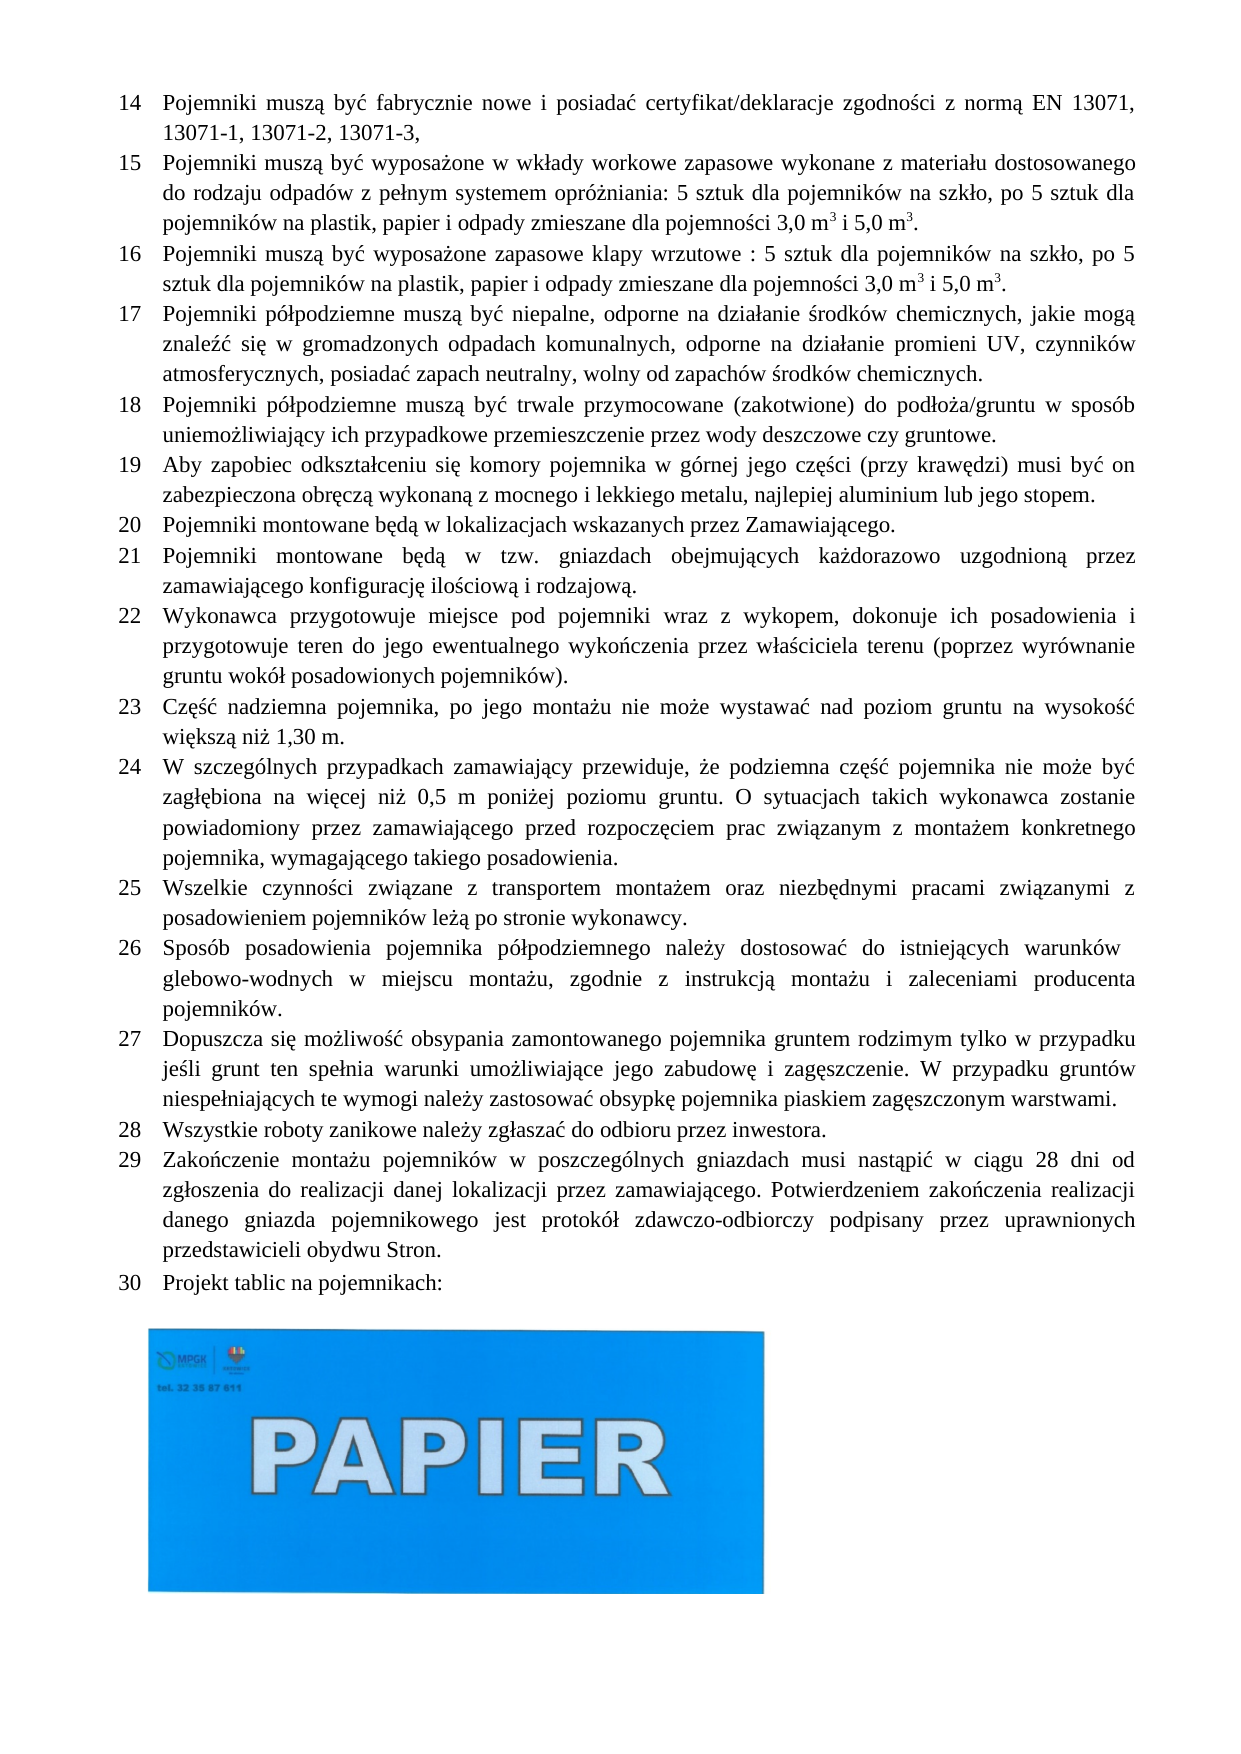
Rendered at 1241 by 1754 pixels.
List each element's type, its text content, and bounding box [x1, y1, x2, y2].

list Wszystkie roboty zanikowe należy zgłaszać do odbioru przez inwestora. [118, 1116, 1137, 1142]
list Zakończenie montażu pojemników w poszczególnych gniazdach musi nastąpić w ciągu 28 dni od zgłoszenia do realizacji danej lokalizacji przez zamawiającego. Potwierdzeniem zakończenia realizacji danego gniazda pojemnikowego jest protokół zdawczo-odbiorczy podpisany przez uprawnionych przedstawicieli obydwu Stron. [118, 1146, 1137, 1263]
list Wszelkie czynności związane z transportem montażem oraz niezbędnymi pracami związanymi z posadowieniem pojemników leżą po stronie wykonawcy. [118, 874, 1137, 931]
list Aby zapobiec odkształceniu się komory pojemnika w górnej jego części (przy krawędzi) musi być on zabezpieczona obręczą wykonaną z mocnego i lekkiego metalu, najlepiej aluminium lub jego stopem. [118, 451, 1137, 508]
list W szczególnych przypadkach zamawiający przewiduje, że podziemna część pojemnika nie może być zagłębiona na więcej niż 0,5 m poniżej poziomu gruntu. O sytuacjach takich wykonawca zostanie powiadomiony przez zamawiającego przed rozpoczęciem prac związanym z montażem konkretnego pojemnika, wymagającego takiego posadowienia. [118, 753, 1137, 870]
list Pojemniki muszą być fabrycznie nowe i posiadać certyfikat/deklaracje zgodności z normą EN 13071, 13071-1, 13071-2, 13071-3, [118, 89, 1137, 145]
list Pojemniki muszą być wyposażone w wkłady workowe zapasowe wykonane z materiału dostosowanego do rodzaju odpadów z pełnym systemem opróżniania: 5 sztuk dla pojemników na szkło, po 5 sztuk dla pojemników na plastik, papier i odpady zmieszane dla pojemności 3,0 m3 i 5,0 m3. [118, 149, 1137, 236]
list Wykonawca przygotowuje miejsce pod pojemniki wraz z wykopem, dokonuje ich posadowienia i przygotowuje teren do jego ewentualnego wykończenia przez właściciela terenu (poprzez wyrównanie gruntu wokół posadowionych pojemników). [118, 602, 1137, 689]
picture [147, 1328, 771, 1594]
list Pojemniki półpodziemne muszą być trwale przymocowane (zakotwione) do podłoża/gruntu w sposób uniemożliwiający ich przypadkowe przemieszczenie przez wody deszczowe czy gruntowe. [118, 391, 1137, 447]
list Dopuszcza się możliwość obsypania zamontowanego pojemnika gruntem rodzimym tylko w przypadku jeśli grunt ten spełnia warunki umożliwiające jego zabudowę i zagęszczenie. W przypadku gruntów niespełniających te wymogi należy zastosować obsypkę pojemnika piaskiem zagęszczonym warstwami. [118, 1025, 1137, 1112]
list Projekt tablic na pojemnikach: [118, 1267, 1137, 1296]
list Pojemniki półpodziemne muszą być niepalne, odporne na działanie środków chemicznych, jakie mogą znaleźć się w gromadzonych odpadach komunalnych, odporne na działanie promieni UV, czynników atmosferycznych, posiadać zapach neutralny, wolny od zapachów środków chemicznych. [118, 300, 1137, 387]
list Pojemniki montowane będą w tzw. gniazdach obejmujących każdorazowo uzgodnioną przez zamawiającego konfigurację ilościową i rodzajową. [118, 542, 1137, 598]
list Sposób posadowienia pojemnika półpodziemnego należy dostosować do istniejących warunków glebowo-wodnych w miejscu montażu, zgodnie z instrukcją montażu i zaleceniami producenta pojemników. [118, 934, 1137, 1021]
list Pojemniki montowane będą w lokalizacjach wskazanych przez Zamawiającego. [118, 512, 1137, 538]
list Część nadziemna pojemnika, po jego montażu nie może wystawać nad poziom gruntu na wysokość większą niż 1,30 m. [118, 693, 1137, 749]
list Pojemniki muszą być wyposażone zapasowe klapy wrzutowe : 5 sztuk dla pojemników na szkło, po 5 sztuk dla pojemników na plastik, papier i odpady zmieszane dla pojemności 3,0 m3 i 5,0 m3. [118, 240, 1137, 296]
